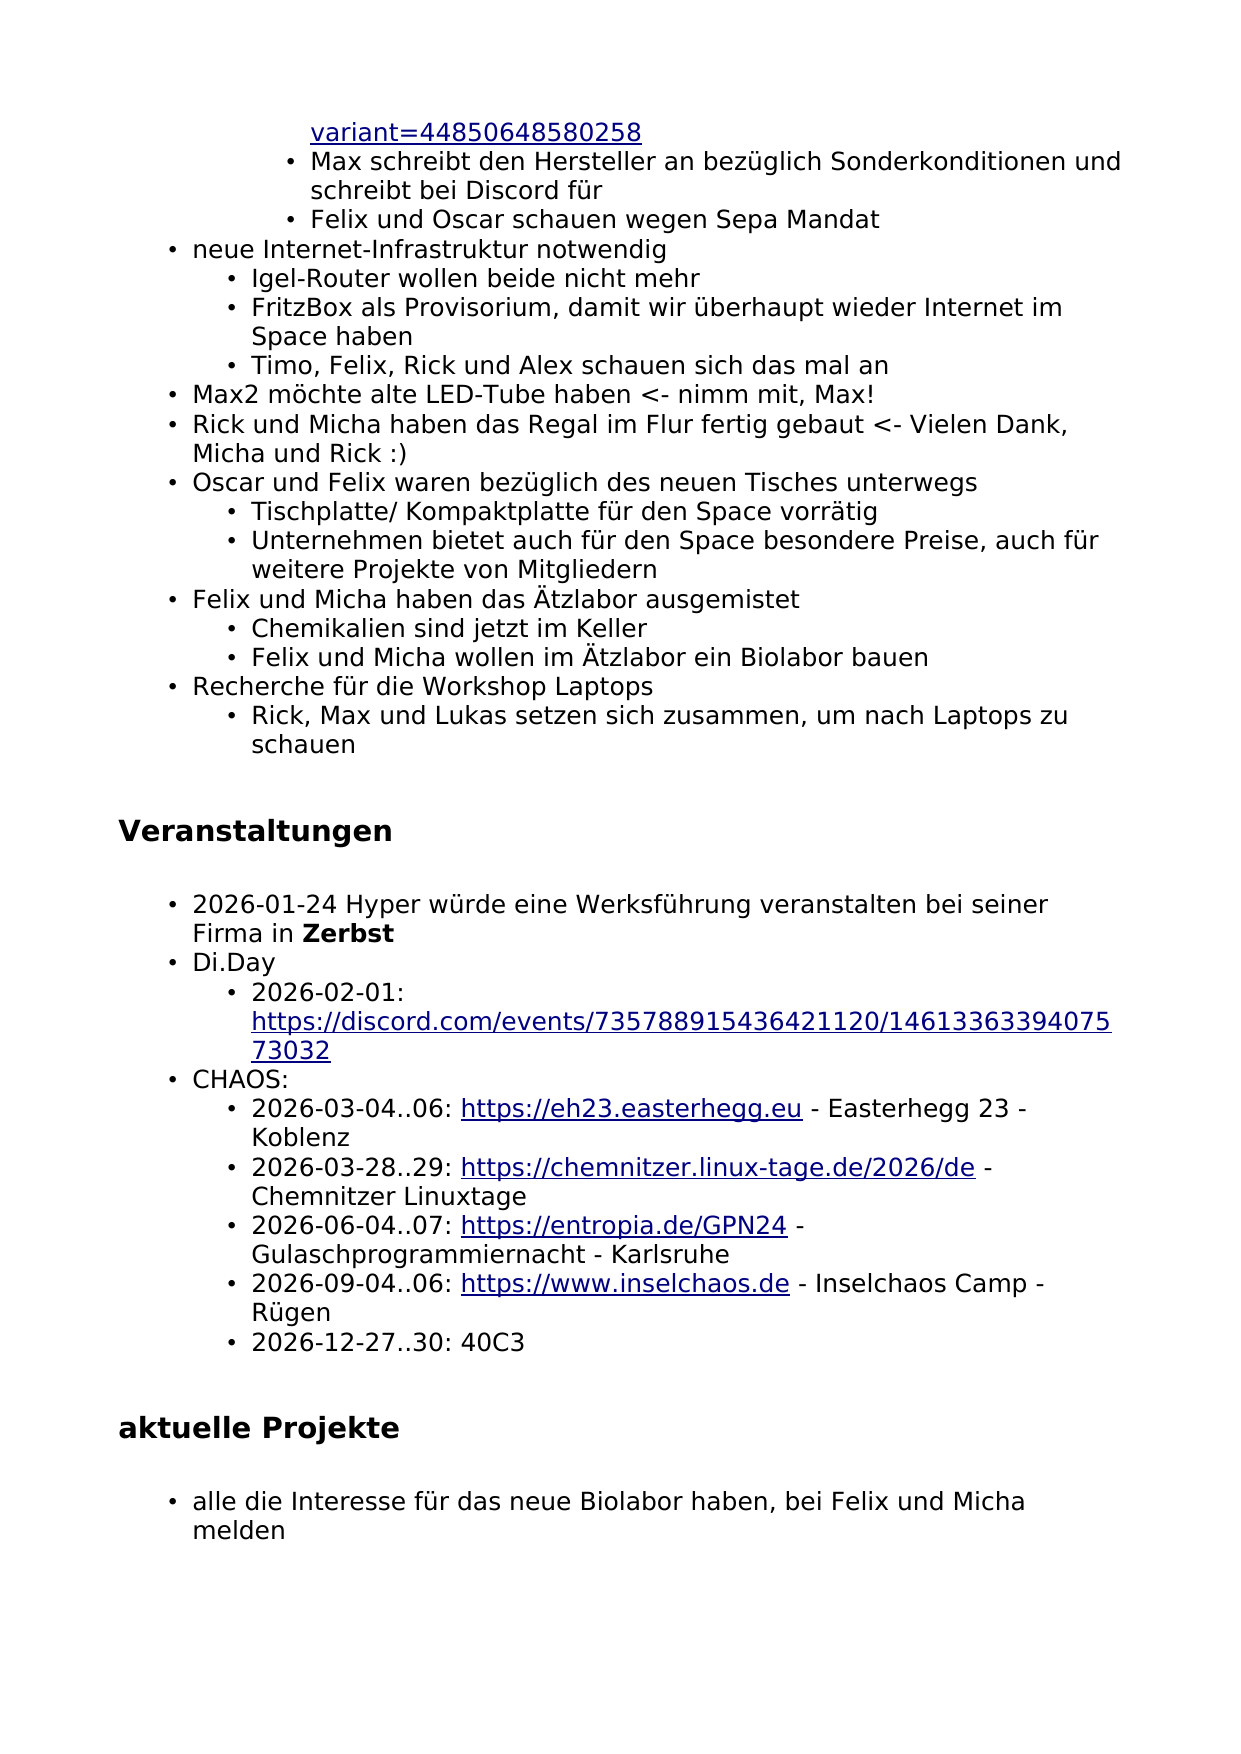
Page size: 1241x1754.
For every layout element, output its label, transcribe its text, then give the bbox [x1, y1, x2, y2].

list Max schreibt den Hersteller an bezüglich Sonderkonditionen und schreibt bei Discord für [295, 147, 1122, 206]
list Tischplatte/ Kompaktplatte für den Space vorrätig [236, 497, 1122, 526]
list Recherche für die Workshop Laptops [177, 672, 1122, 701]
list 2026-01-24 Hyper würde eine Werksführung veranstalten bei seiner Firma in Zerbst [177, 890, 1122, 948]
list 2026-09-04..06: https://www.inselchaos.de - Inselchaos Camp - Rügen [236, 1269, 1122, 1328]
list Igel-Router wollen beide nicht mehr [236, 264, 1122, 293]
list Unternehmen bietet auch für den Space besondere Preise, auch für weitere Projekte von Mitgliedern [236, 526, 1122, 585]
subtitle Veranstaltungen [118, 814, 1122, 848]
subtitle aktuelle Projekte [118, 1411, 1122, 1445]
list CHAOS: [177, 1065, 1122, 1094]
list FritzBox als Provisorium, damit wir überhaupt wieder Internet im Space haben [236, 293, 1122, 351]
list Rick und Micha haben das Regal im Flur fertig gebaut <- Vielen Dank, Micha und Rick :) [177, 410, 1122, 468]
list Oscar und Felix waren bezüglich des neuen Tisches unterwegs [177, 468, 1122, 497]
list 2026-03-04..06: https://eh23.easterhegg.eu - Easterhegg 23 - Koblenz [236, 1094, 1122, 1153]
list alle die Interesse für das neue Biolabor haben, bei Felix und Micha melden [177, 1487, 1122, 1546]
list Di.Day [177, 948, 1122, 978]
list Rick, Max und Lukas setzen sich zusammen, um nach Laptops zu schauen [236, 701, 1122, 760]
list 2026-02-01: https://discord.com/events/735788915436421120/1461336339407573032 [236, 978, 1122, 1065]
list 2026-06-04..07: https://entropia.de/GPN24 - Gulaschprogrammiernacht - Karlsruhe [236, 1211, 1122, 1269]
list Felix und Micha haben das Ätzlabor ausgemistet [177, 585, 1122, 614]
list 2026-12-27..30: 40C3 [236, 1328, 1122, 1357]
list 2026-03-28..29: https://chemnitzer.linux-tage.de/2026/de - Chemnitzer Linuxtage [236, 1153, 1122, 1211]
list Felix und Oscar schauen wegen Sepa Mandat [295, 206, 1122, 235]
list neue Internet-Infrastruktur notwendig [177, 235, 1122, 264]
list Timo, Felix, Rick und Alex schauen sich das mal an [236, 351, 1122, 381]
list variant=44850648580258 [295, 118, 1122, 147]
list Max2 möchte alte LED-Tube haben <- nimm mit, Max! [177, 381, 1122, 410]
list Chemikalien sind jetzt im Keller [236, 614, 1122, 643]
list Felix und Micha wollen im Ätzlabor ein Biolabor bauen [236, 643, 1122, 672]
